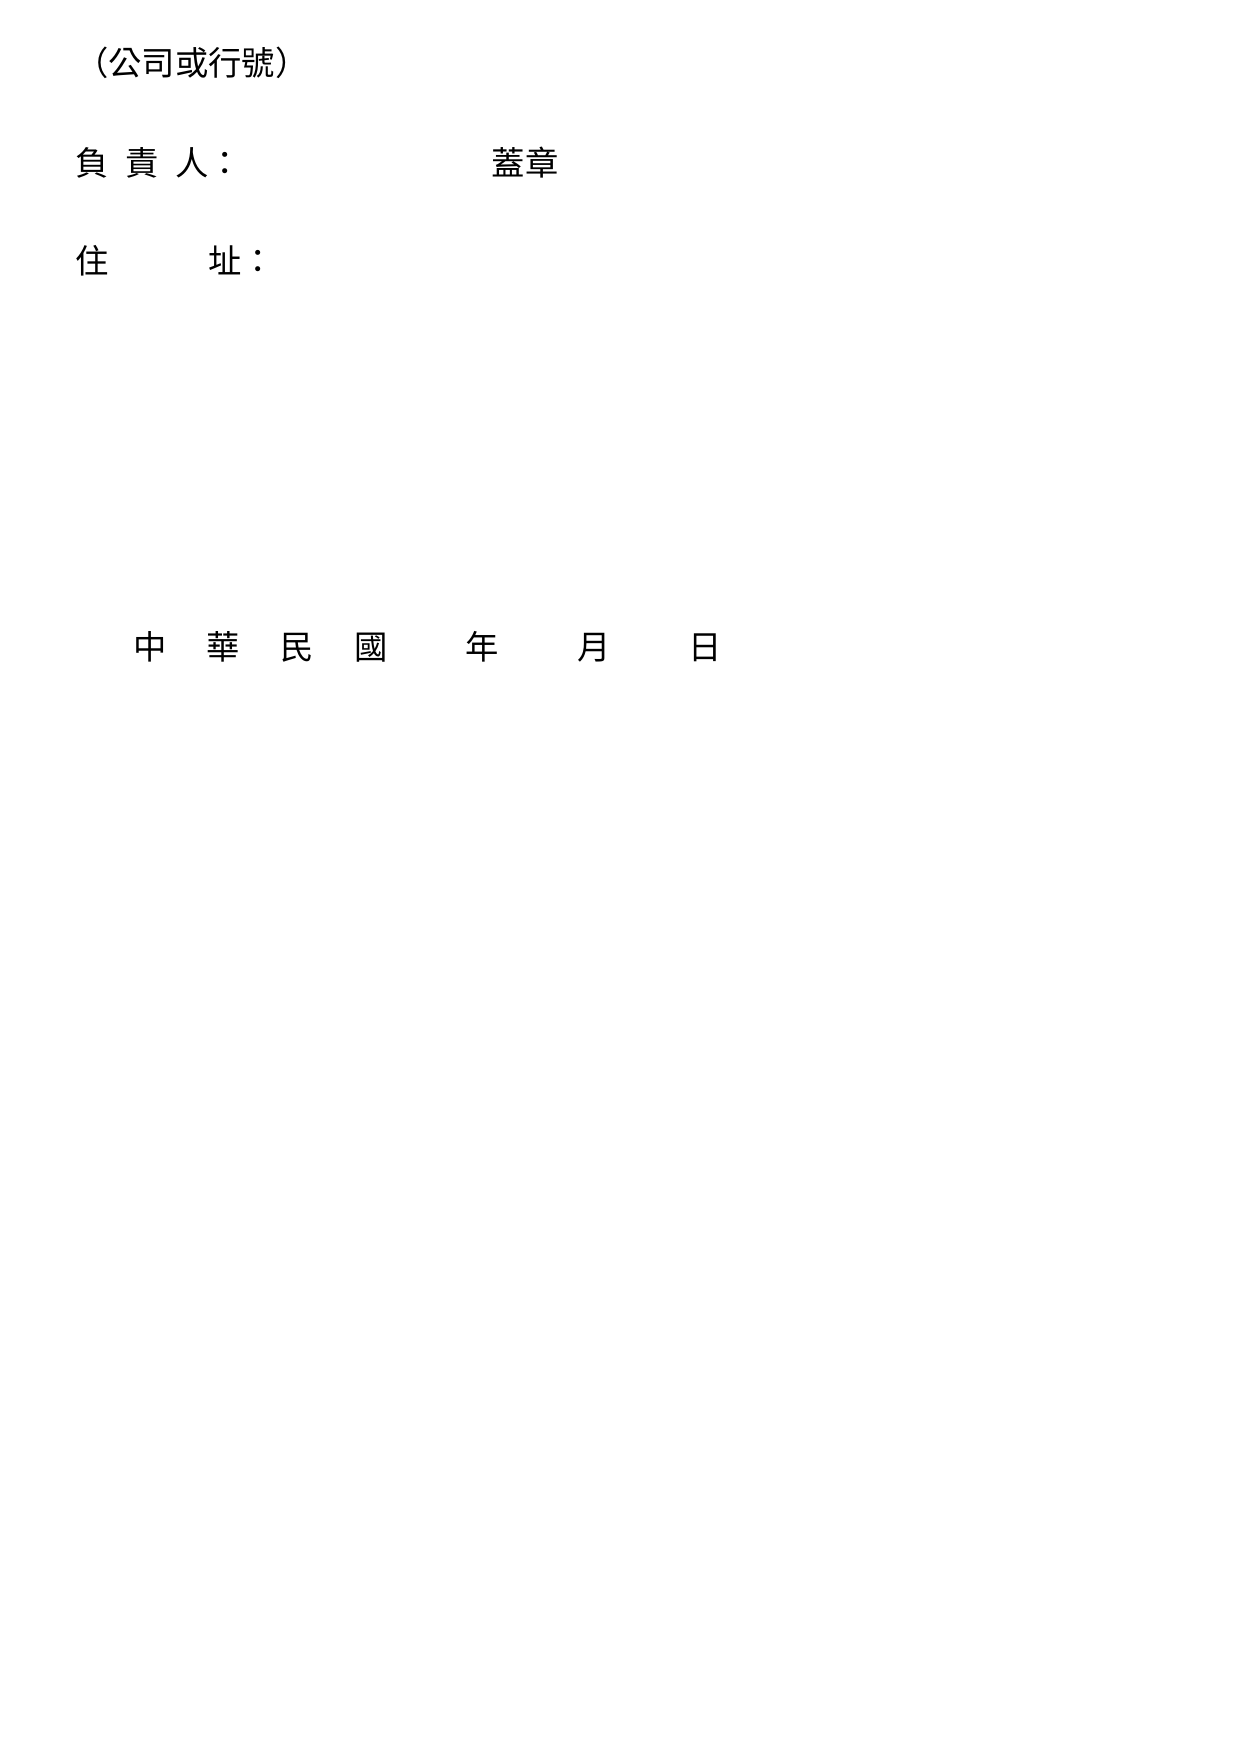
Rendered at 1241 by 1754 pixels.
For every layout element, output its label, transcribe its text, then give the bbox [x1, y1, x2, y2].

text 中 華 民 國 年 月 日 [75, 621, 1125, 669]
text （公司或行號） [75, 24, 1125, 99]
text 負 責 人： 蓋章 [75, 123, 1125, 198]
text 住 址： [75, 222, 1125, 297]
